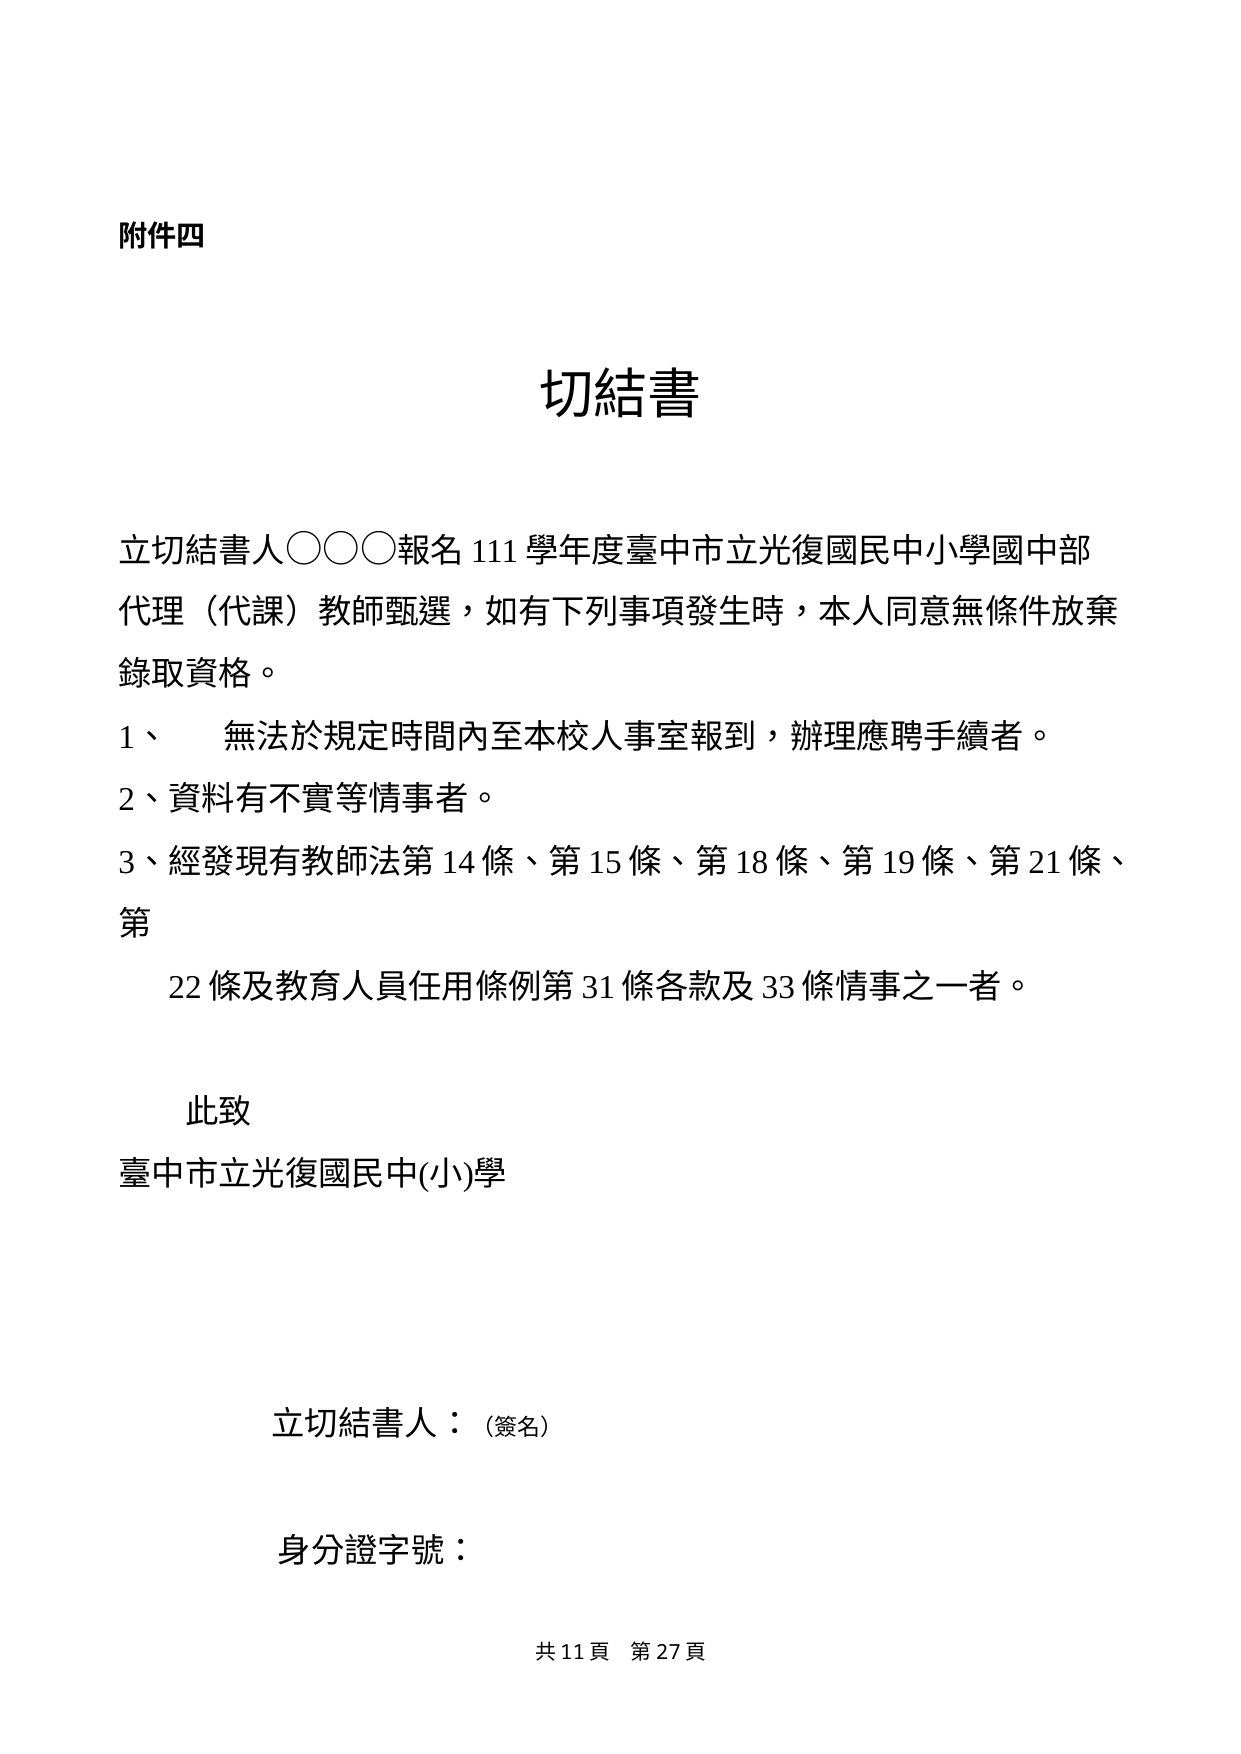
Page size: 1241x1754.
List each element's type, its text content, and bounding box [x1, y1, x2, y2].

text 3、經發現有教師法第14條、第15條、第18條、第19條、第21條、第 [118, 817, 1122, 942]
text 立切結書人○○○報名111學年度臺中市立光復國民中小學國中部代理（代課）教師甄選，如有下列事項發生時，本人同意無條件放棄錄取資格。 [118, 504, 1122, 692]
text 立切結書人：（簽名） [118, 1379, 1122, 1442]
text 切結書 [118, 317, 1122, 442]
text 身分證字號： [118, 1504, 1122, 1567]
text 22條及教育人員任用條例第31條各款及33條情事之一者。 [118, 942, 1122, 1004]
text 此致 [118, 1067, 1122, 1129]
text 附件四 [118, 192, 1122, 254]
text 臺中市立光復國民中(小)學 [118, 1129, 1122, 1192]
list 無法於規定時間內至本校人事室報到，辦理應聘手續者。 [118, 692, 1122, 754]
text 2、資料有不實等情事者。 [118, 754, 1122, 817]
